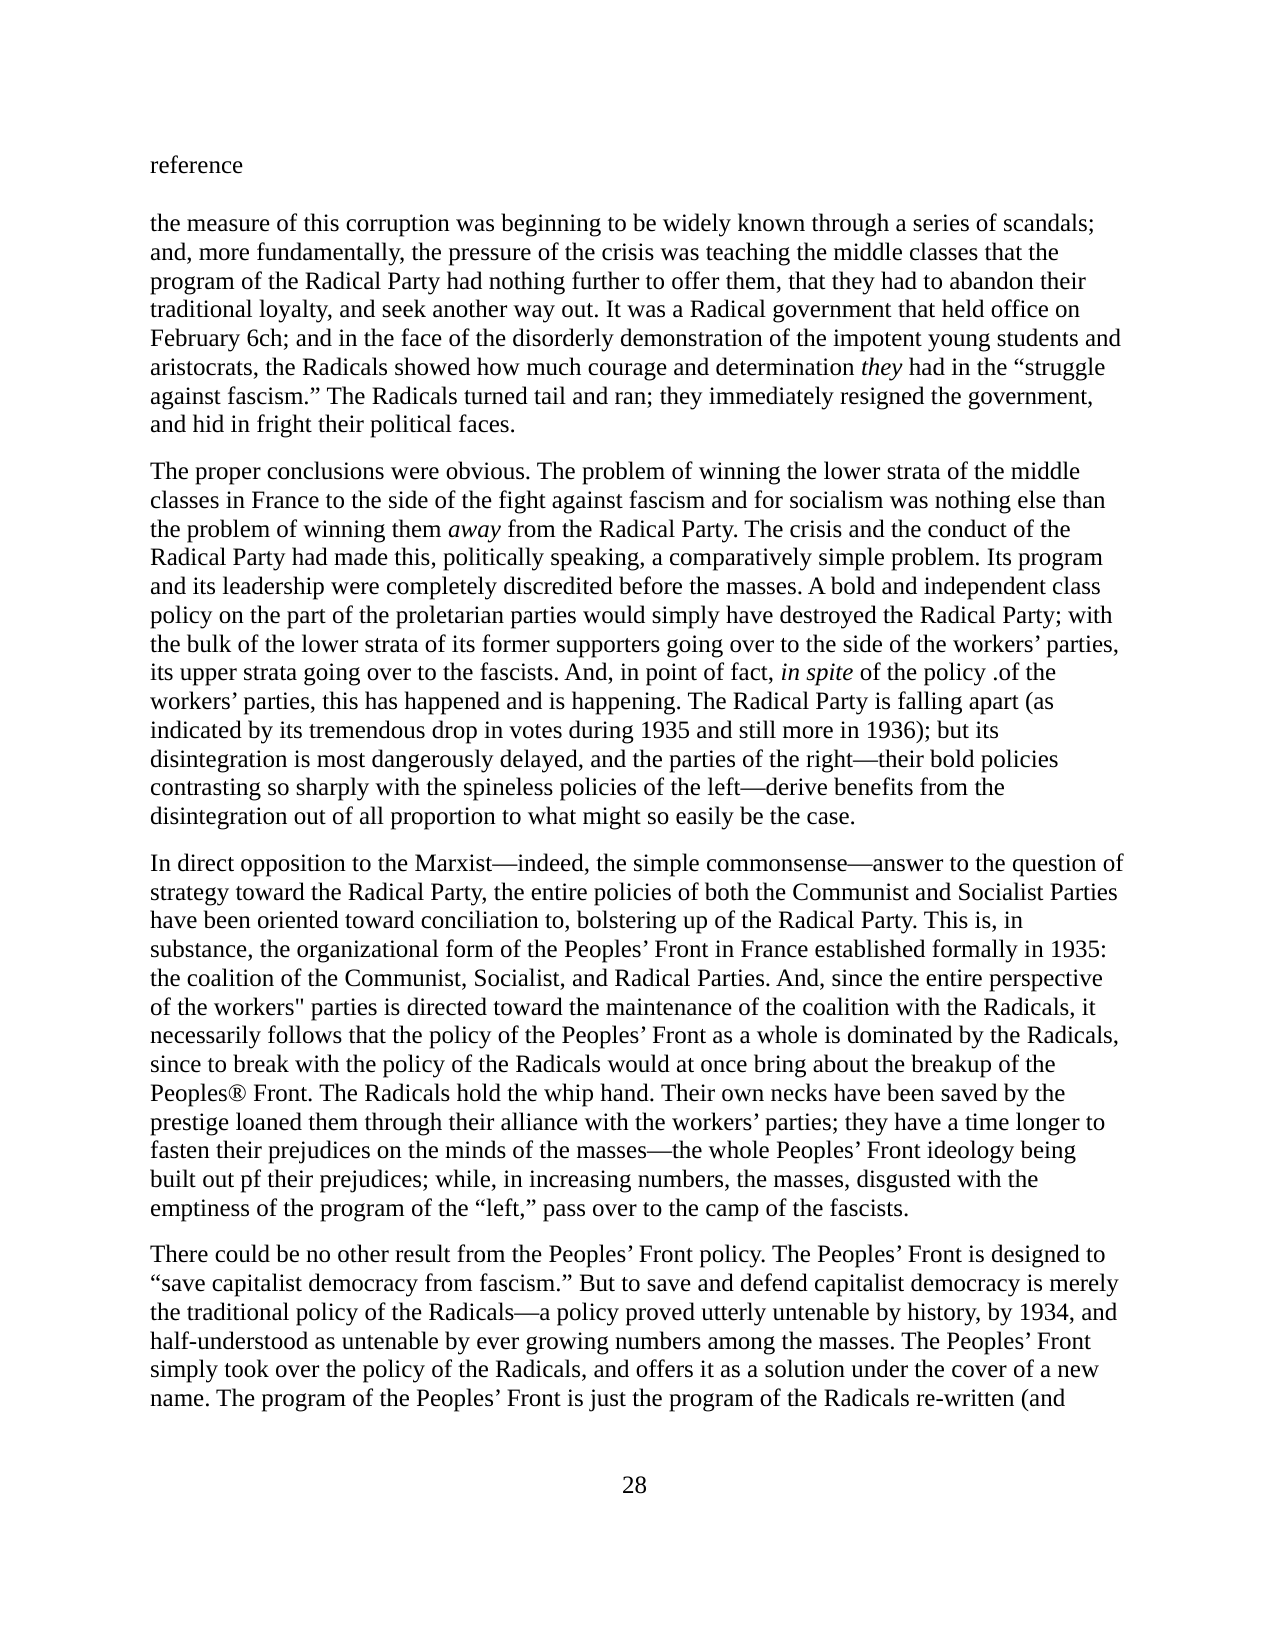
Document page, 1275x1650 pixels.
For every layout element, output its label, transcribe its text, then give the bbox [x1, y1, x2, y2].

text In direct opposition to the Marxist—indeed, the simple commonsense—answer to the question of strategy toward the Radical Party, the entire policies of both the Communist and Socialist Parties have been oriented toward conciliation to, bolstering up of the Radical Party. This is, in substance, the organizational form of the Peoples’ Front in France established formally in 1935: the coalition of the Communist, Socialist, and Radical Parties. And, since the entire perspective of the workers" parties is directed toward the maintenance of the coalition with the Radicals, it necessarily follows that the policy of the Peoples’ Front as a whole is dominated by the Radicals, since to break with the policy of the Radicals would at once bring about the breakup of the Peoples® Front. The Radicals hold the whip hand. Their own necks have been saved by the prestige loaned them through their alliance with the workers’ parties; they have a time longer to fasten their prejudices on the minds of the masses—the whole Peoples’ Front ideology being built out pf their prejudices; while, in increasing numbers, the masses, disgusted with the emptiness of the program of the “left,” pass over to the camp of the fascists. [150, 848, 1125, 1222]
text the measure of this corruption was beginning to be widely known through a series of scandals; and, more fundamentally, the pressure of the crisis was teaching the middle classes that the program of the Radical Party had nothing further to offer them, that they had to abandon their traditional loyalty, and seek another way out. It was a Radical government that held office on February 6ch; and in the face of the disorderly demonstration of the impotent young students and aristocrats, the Radicals showed how much courage and determination they had in the “struggle against fascism.” The Radicals turned tail and ran; they immediately resigned the government, and hid in fright their political faces. [150, 208, 1125, 438]
text The proper conclusions were obvious. The problem of winning the lower strata of the middle classes in France to the side of the fight against fascism and for socialism was nothing else than the problem of winning them away from the Radical Party. The crisis and the conduct of the Radical Party had made this, politically speaking, a comparatively simple problem. Its program and its leadership were completely discredited before the masses. A bold and independent class policy on the part of the proletarian parties would simply have destroyed the Radical Party; with the bulk of the lower strata of its former supporters going over to the side of the workers’ parties, its upper strata going over to the fascists. And, in point of fact, in spite of the policy .of the workers’ parties, this has happened and is happening. The Radical Party is falling apart (as indicated by its tremendous drop in votes during 1935 and still more in 1936); but its disintegration is most dangerously delayed, and the parties of the right—their bold policies contrasting so sharply with the spineless policies of the left—derive benefits from the disintegration out of all proportion to what might so easily be the case. [150, 456, 1125, 830]
text There could be no other result from the Peoples’ Front policy. The Peoples’ Front is designed to “save capitalist democracy from fascism.” But to save and defend capitalist democracy is merely the traditional policy of the Radicals—a policy proved utterly untenable by history, by 1934, and half-understood as untenable by ever growing numbers among the masses. The Peoples’ Front simply took over the policy of the Radicals, and offers it as a solution under the cover of a new name. The program of the Peoples’ Front is just the program of the Radicals re-written (and [150, 1239, 1125, 1412]
